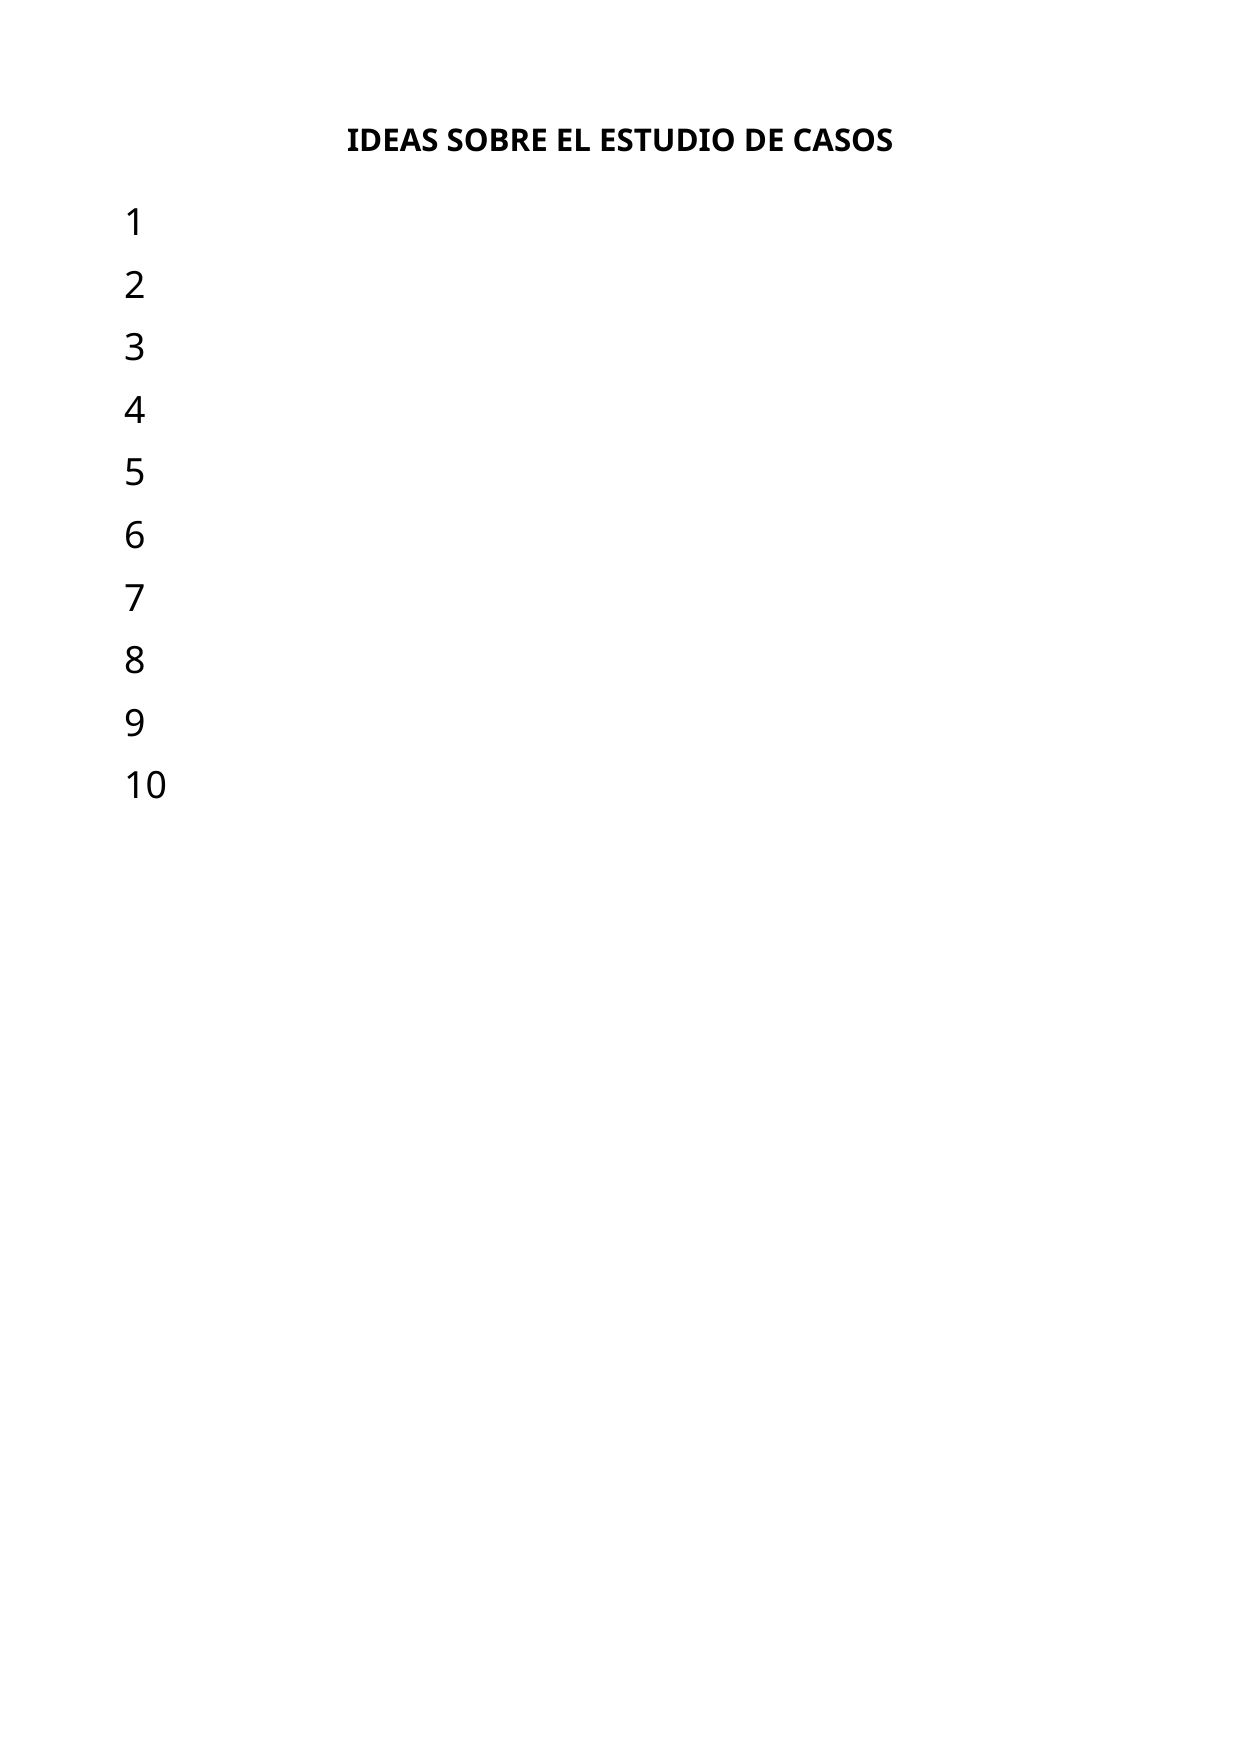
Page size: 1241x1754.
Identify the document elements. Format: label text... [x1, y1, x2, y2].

table_cell [185, 441, 1122, 502]
text IDEAS SOBRE EL ESTUDIO DE CASOS [118, 118, 1122, 161]
table_cell 8 [119, 629, 184, 690]
table_cell 2 [119, 253, 184, 315]
table_cell 5 [119, 441, 184, 502]
table_cell 7 [119, 566, 184, 628]
table_cell 6 [119, 504, 184, 565]
table_cell [185, 691, 1122, 753]
table_cell [185, 253, 1122, 315]
table_cell [185, 629, 1122, 690]
table_cell 4 [119, 378, 184, 440]
table_cell 9 [119, 691, 184, 753]
table_header 1 [119, 191, 184, 252]
table_cell [185, 504, 1122, 565]
table_cell [185, 754, 1122, 816]
table_cell [185, 378, 1122, 440]
table_cell [185, 566, 1122, 628]
table_header [185, 191, 1122, 252]
table_cell [185, 316, 1122, 377]
table_cell 10 [119, 754, 184, 816]
table_cell 3 [119, 316, 184, 377]
